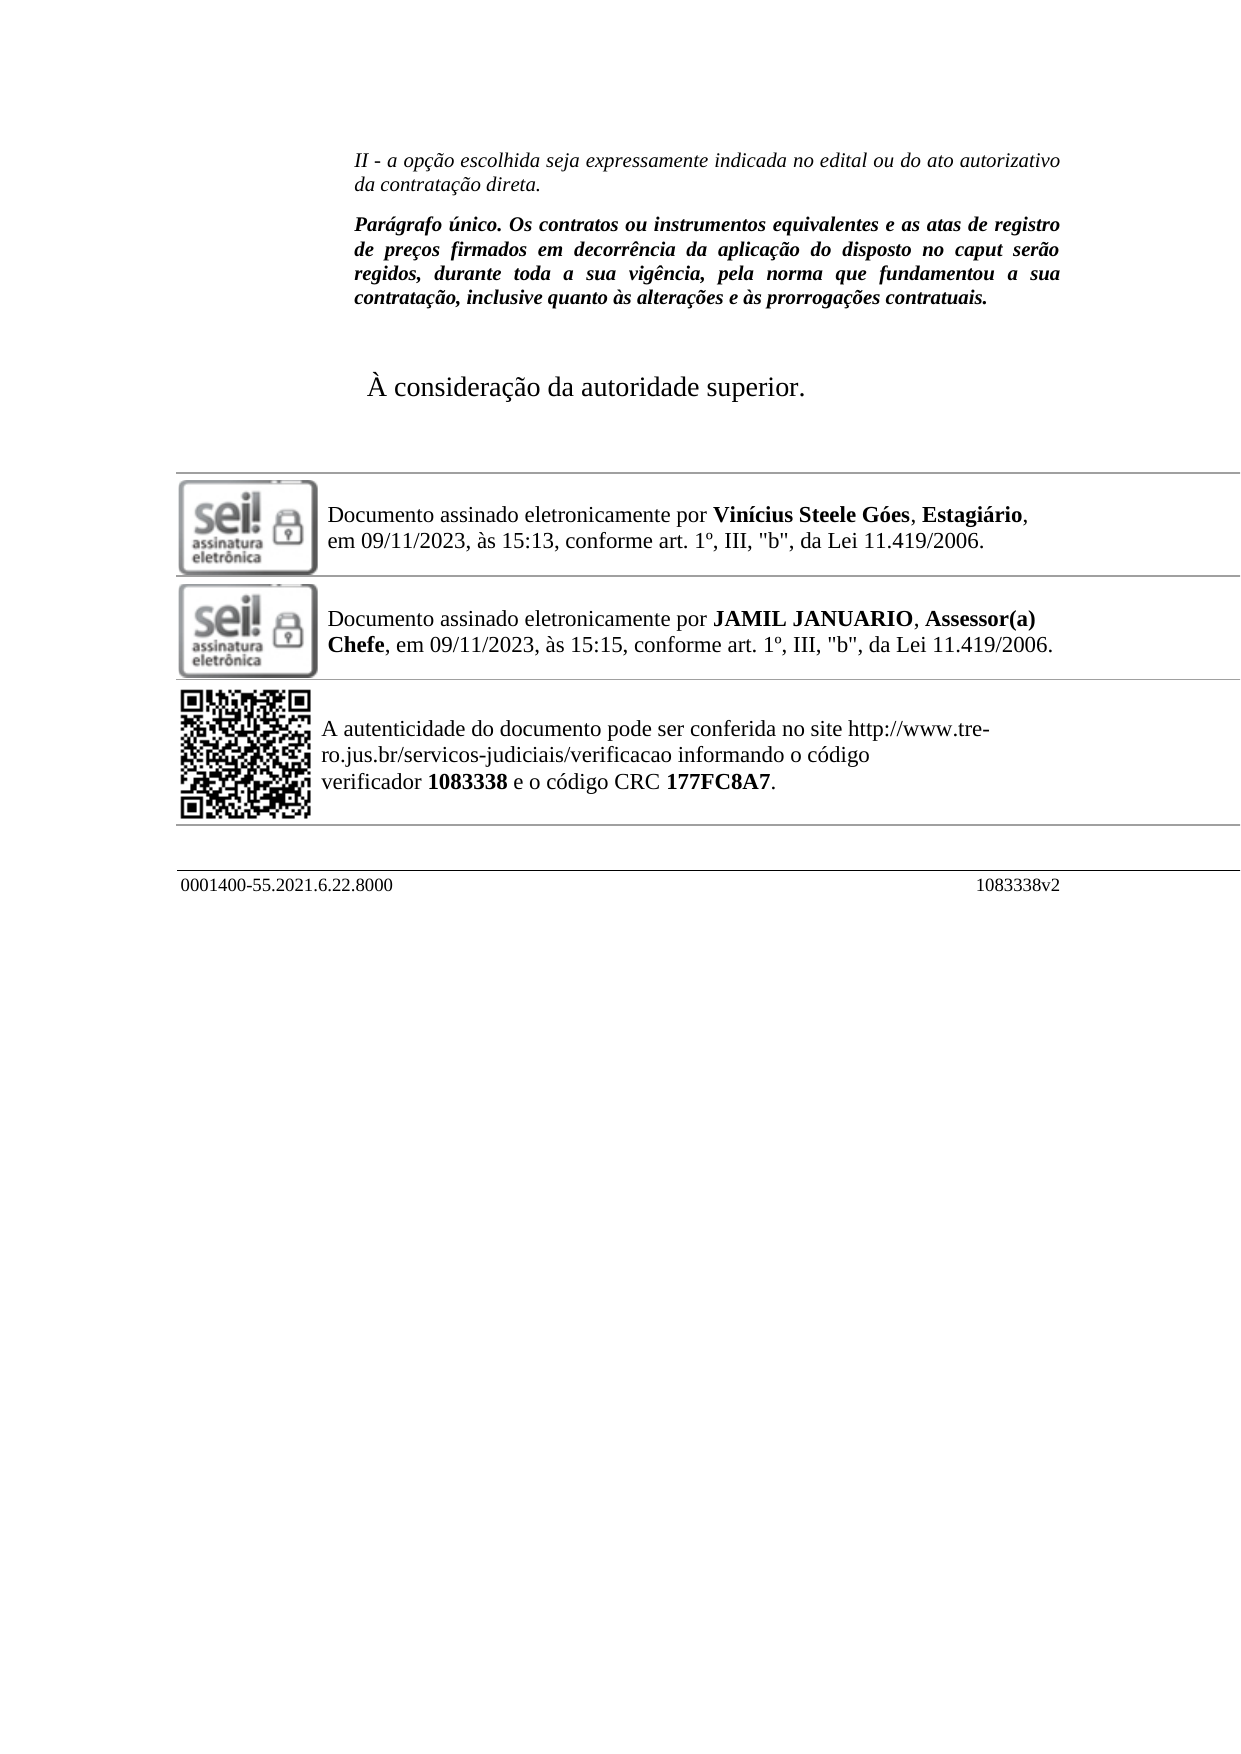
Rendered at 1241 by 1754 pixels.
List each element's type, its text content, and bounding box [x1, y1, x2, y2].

table_header 1083338v2 [620, 871, 1063, 898]
table_header 0001400-55.2021.6.22.8000 [177, 871, 620, 898]
text À consideração da autoridade superior. [190, 370, 1051, 403]
table_header Documento assinado eletronicamente por JAMIL JANUARIO, Assessor(a) Chefe, em 09/11/2023, às 15:15, conforme art. 1º, III, "b", da Lei 11.419/2006. [326, 583, 1063, 679]
text II - a opção escolhida seja expressamente indicada no edital ou do ato autorizativo da contratação direta. [354, 148, 1063, 196]
table_header Documento assinado eletronicamente por Vinícius Steele Góes, Estagiário, em 09/11/2023, às 15:13, conforme art. 1º, III, "b", da Lei 11.419/2006. [326, 479, 1063, 575]
table_header [177, 583, 326, 679]
table_header [177, 686, 319, 823]
text Parágrafo único. Os contratos ou instrumentos equivalentes e as atas de registro de preços firmados em decorrência da aplicação do disposto no caput serão regidos, durante toda a sua vigência, pela norma que fundamentou a sua contratação, inclusive quanto às alterações e às prorrogações contratuais. [354, 212, 1063, 309]
table_header A autenticidade do documento pode ser conferida no site http://www.tre-ro.jus.br/servicos-judiciais/verificacao informando o código verificador 1083338 e o código CRC 177FC8A7. [319, 686, 1063, 823]
table_header [177, 479, 326, 575]
